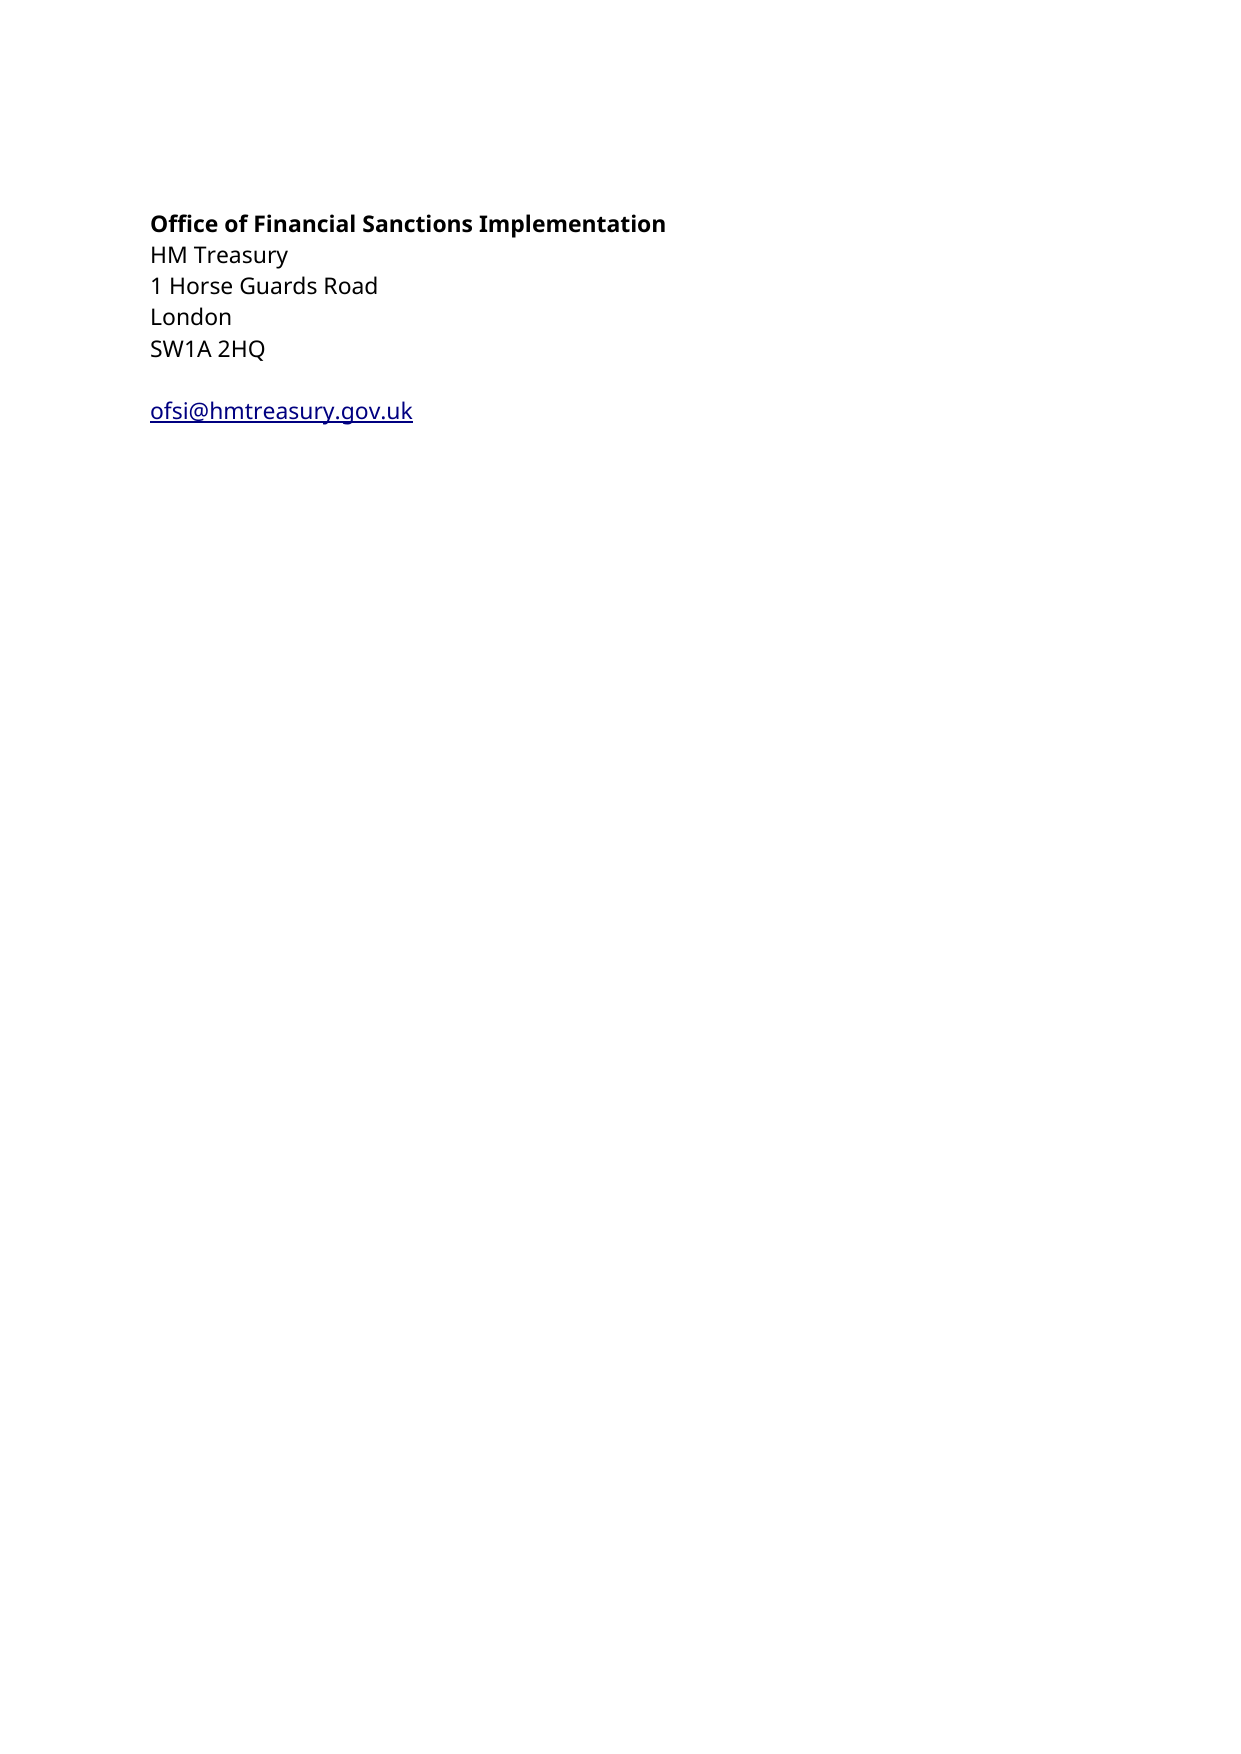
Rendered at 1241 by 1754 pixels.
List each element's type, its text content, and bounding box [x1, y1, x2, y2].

text 1 Horse Guards Road [150, 270, 1090, 301]
text HM Treasury [150, 239, 1090, 270]
text SW1A 2HQ [150, 332, 1090, 364]
text Office of Financial Sanctions Implementation [150, 207, 1090, 239]
text London [150, 301, 1090, 332]
text ofsi@hmtreasury.gov.uk [150, 395, 1090, 426]
